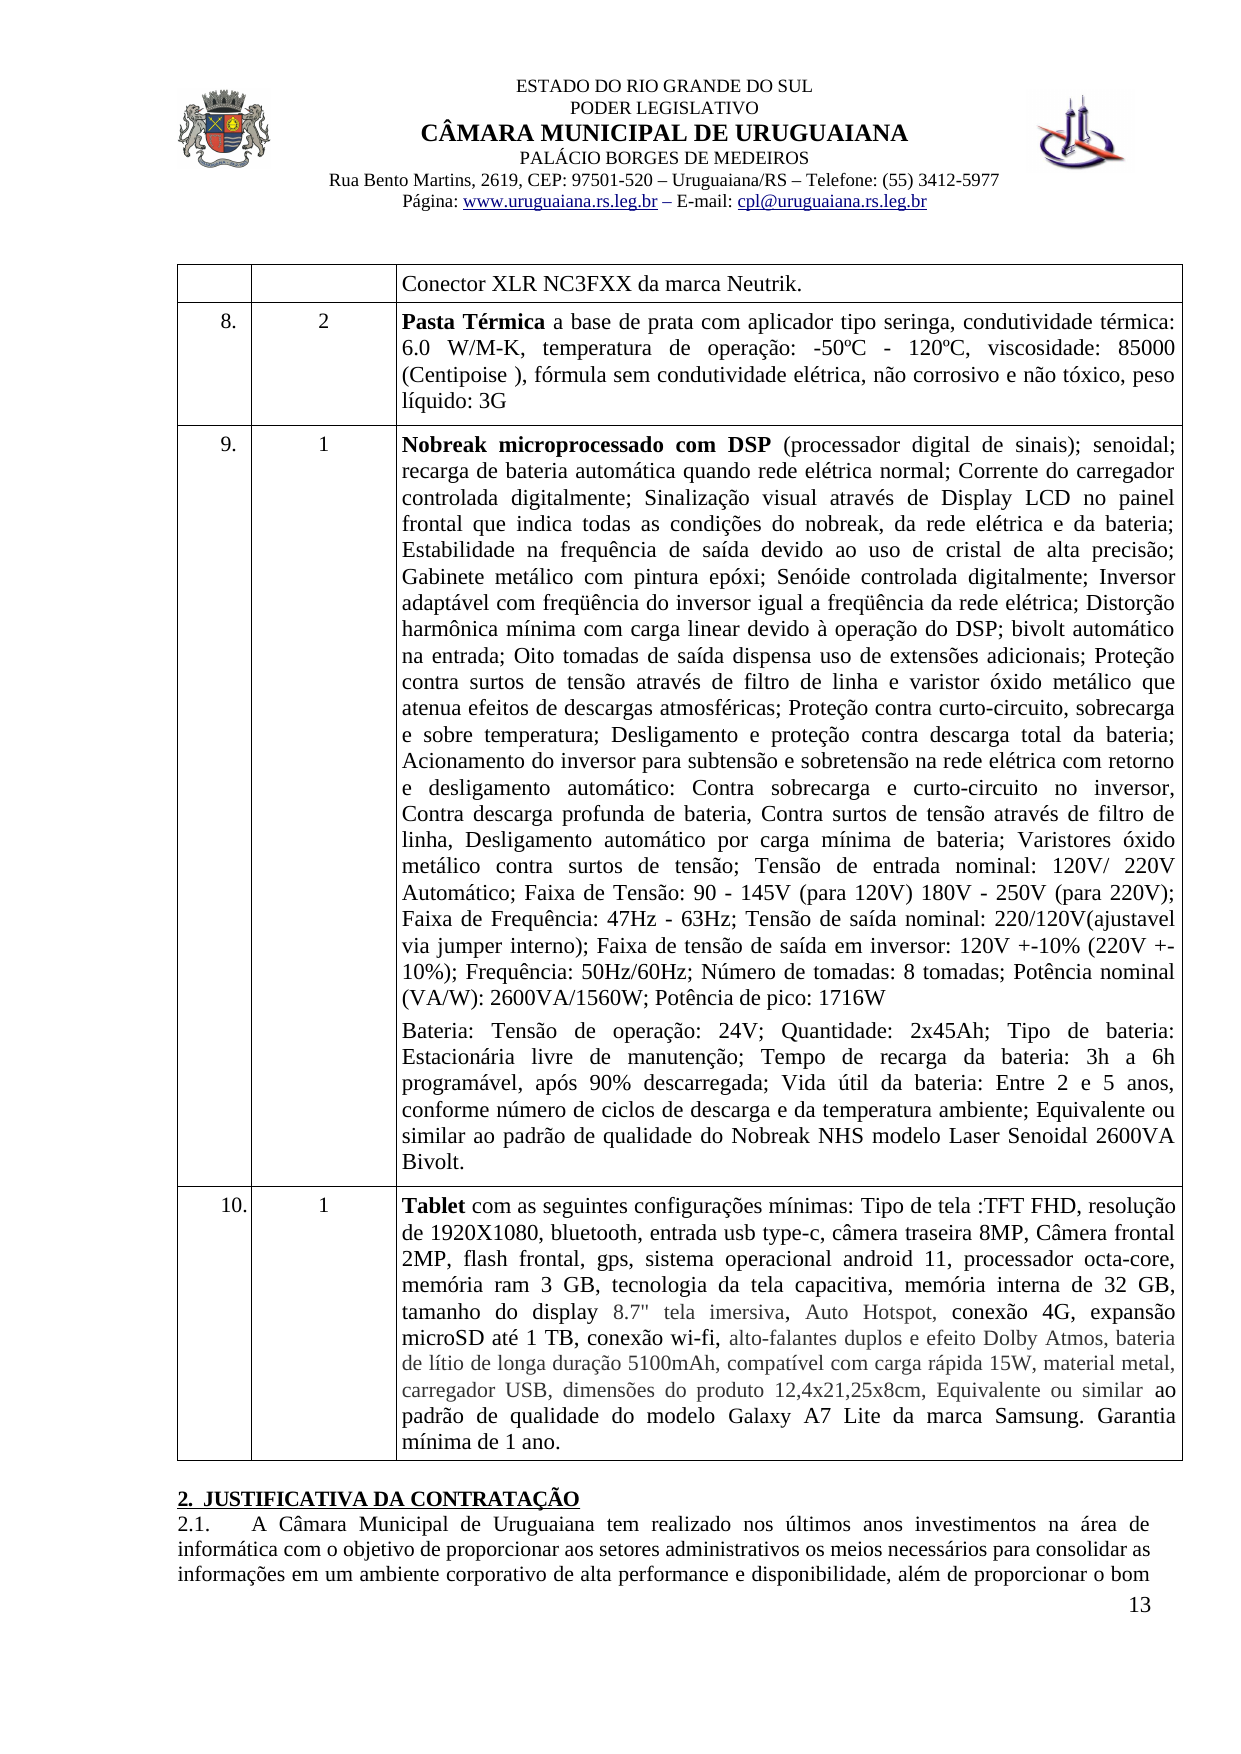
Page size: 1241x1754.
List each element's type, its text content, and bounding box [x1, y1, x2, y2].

table_cell [178, 426, 251, 1186]
table_cell [252, 265, 396, 302]
text 2.1. A Câmara Municipal de Uruguaiana tem realizado nos últimos anos investimentos na área de informática com o objetivo de proporcionar aos setores administrativos os meios necessários para consolidar as informações em um ambiente corporativo de alta performance e disponibilidade, além de proporcionar o bom [177, 1511, 1152, 1587]
table_cell Nobreak microprocessado com DSP (processador digital de sinais); senoidal; recarga de bateria automática quando rede elétrica normal; Corrente do carregador controlada digitalmente; Sinalização visual através de Display LCD no painel frontal que indica todas as condições do nobreak, da rede elétrica e da bateria; Estabilidade na frequência de saída devido ao uso de cristal de alta precisão; Gabinete metálico com pintura epóxi; Senóide controlada digitalmente; Inversor adaptável com freqüência do inversor igual a freqüência da rede elétrica; Distorção harmônica mínima com carga linear devido à operação do DSP; bivolt automático na entrada; Oito tomadas de saída dispensa uso de extensões adicionais; Proteção contra surtos de tensão através de filtro de linha e varistor óxido metálico que atenua efeitos de descargas atmosféricas; Proteção contra curto-circuito, sobrecarga e sobre temperatura; Desligamento e proteção contra descarga total da bateria; Acionamento do inversor para subtensão e sobretensão na rede elétrica com retorno e desligamento automático: Contra sobrecarga e curto-circuito no inversor, Contra descarga profunda de bateria, Contra surtos de tensão através de filtro de linha, Desligamento automático por carga mínima de bateria; Varistores óxido metálico contra surtos de tensão; Tensão de entrada nominal: 120V/ 220V Automático; Faixa de Tensão: 90 - 145V (para 120V) 180V - 250V (para 220V); Faixa de Frequência: 47Hz - 63Hz; Tensão de saída nominal: 220/120V(ajustavel via jumper interno); Faixa de tensão de saída em inversor: 120V +-10% (220V +-10%); Frequência: 50Hz/60Hz; Número de tomadas: 8 tomadas; Potência nominal (VA/W): 2600VA/1560W; Potência de pico: 1716W Bateria: Tensão de operação: 24V; Quantidade: 2x45Ah; Tipo de bateria: Estacionária livre de manutenção; Tempo de recarga da bateria: 3h a 6h programável, após 90% descarregada; Vida útil da bateria: Entre 2 e 5 anos, conforme número de ciclos de descarga e da temperatura ambiente; Equivalente ou similar ao padrão de qualidade do Nobreak NHS modelo Laser Senoidal 2600VA Bivolt. [397, 426, 1182, 1186]
table_cell Tablet com as seguintes configurações mínimas: Tipo de tela :TFT FHD, resolução de 1920X1080, bluetooth, entrada usb type-c, câmera traseira 8MP, Câmera frontal 2MP, flash frontal, gps, sistema operacional android 11, processador octa-core, memória ram 3 GB, tecnologia da tela capacitiva, memória interna de 32 GB, tamanho do display 8.7" tela imersiva, Auto Hotspot, conexão 4G, expansão microSD até 1 TB, conexão wi-fi, alto-falantes duplos e efeito Dolby Atmos, bateria de lítio de longa duração 5100mAh, compatível com carga rápida 15W, material metal, carregador USB, dimensões do produto 12,4x21,25x8cm, Equivalente ou similar ao padrão de qualidade do modelo Galaxy A7 Lite da marca Samsung. Garantia mínima de 1 ano. [397, 1187, 1182, 1460]
table_cell 1 [252, 1187, 396, 1460]
picture [177, 88, 272, 169]
table_cell Conector XLR NC3FXX da marca Neutrik. [397, 265, 1182, 302]
table_cell 2 [252, 303, 396, 425]
table_cell [178, 303, 251, 425]
picture [1025, 89, 1135, 173]
table_cell [178, 1187, 251, 1460]
table_cell Pasta Térmica a base de prata com aplicador tipo seringa, condutividade térmica: 6.0 W/M-K, temperatura de operação: -50ºC - 120ºC, viscosidade: 85000 (Centipoise ), fórmula sem condutividade elétrica, não corrosivo e não tóxico, peso líquido: 3G [397, 303, 1182, 425]
subtitle 2. JUSTIFICATIVA DA CONTRATAÇÃO [177, 1486, 1152, 1511]
table_cell [178, 265, 251, 302]
table_cell 1 [252, 426, 396, 1186]
